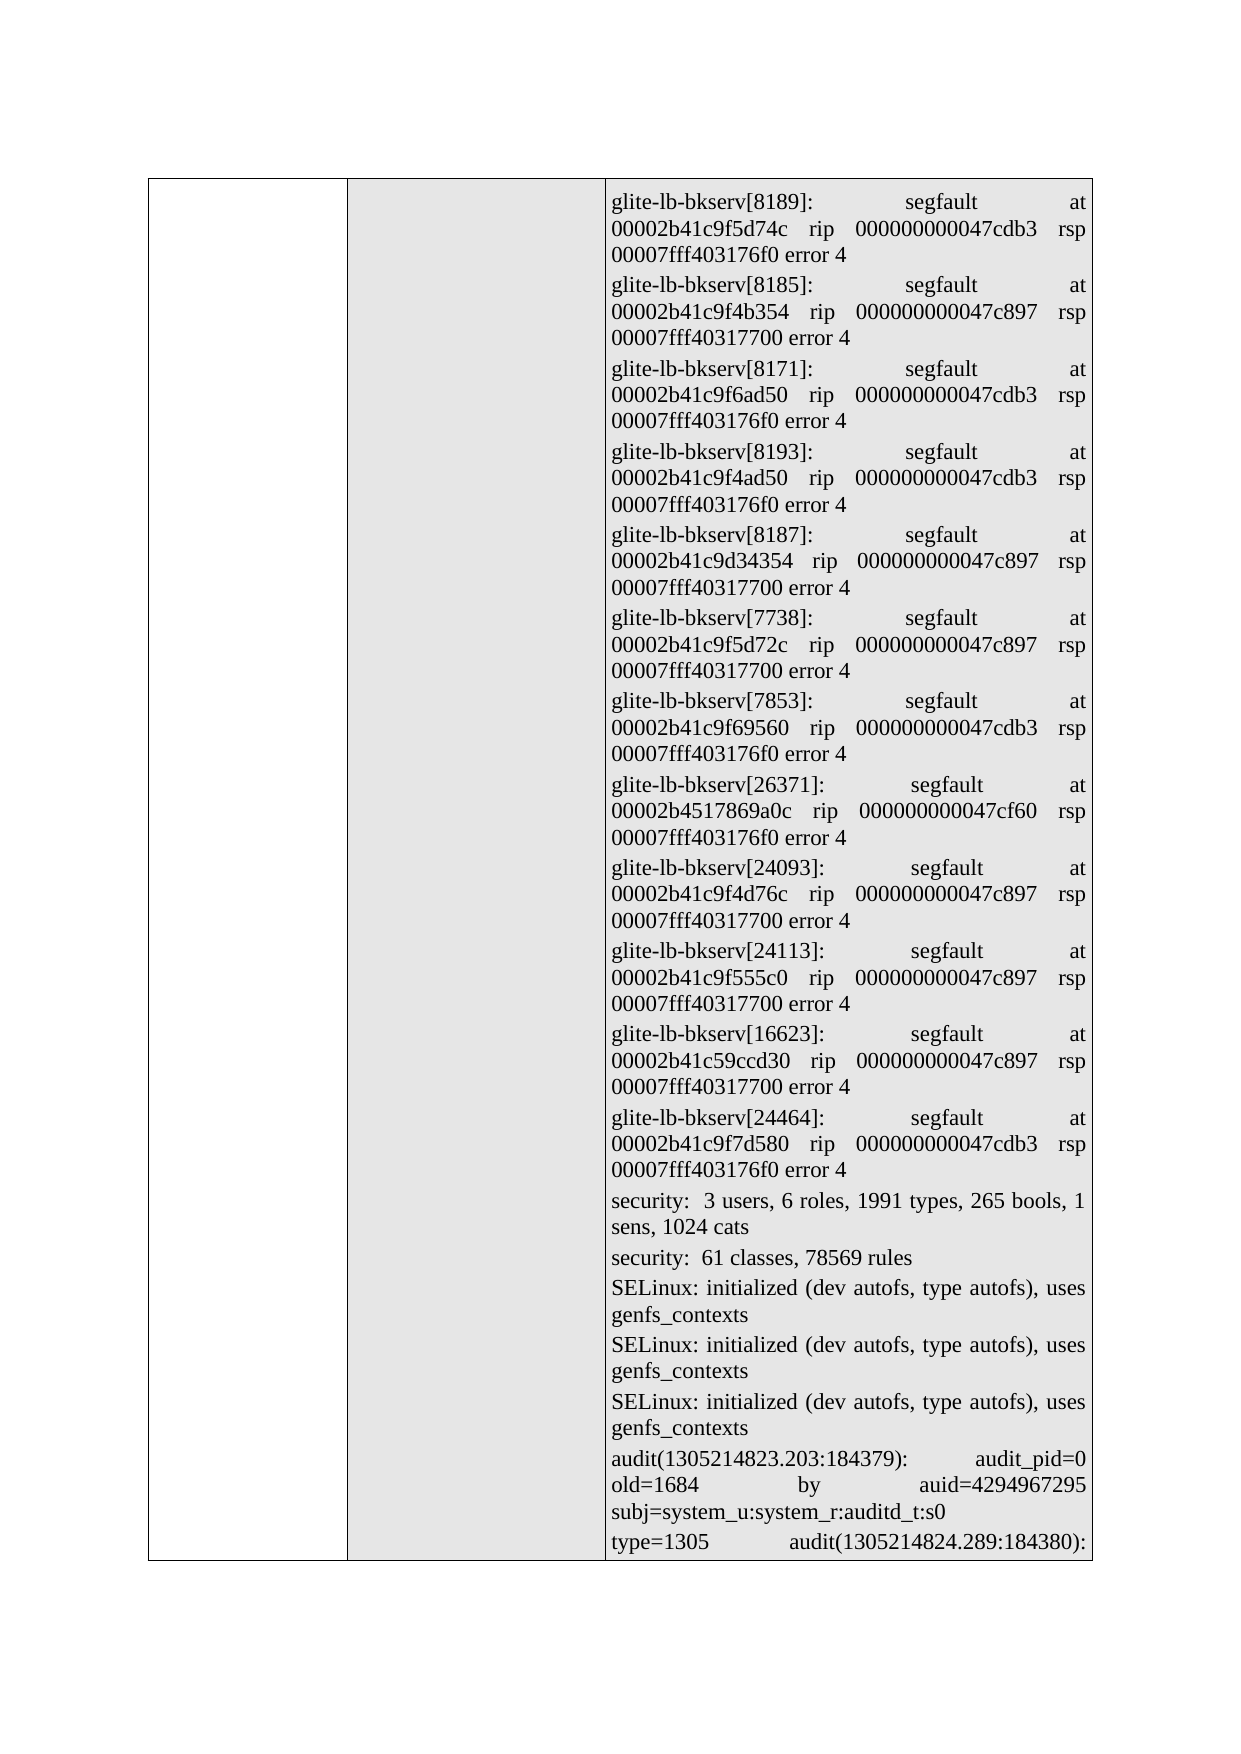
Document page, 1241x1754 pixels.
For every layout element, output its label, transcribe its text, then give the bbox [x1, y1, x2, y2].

table_cell [149, 179, 347, 1560]
table_cell glite-lb-bkserv[8189]: segfault at 00002b41c9f5d74c rip 000000000047cdb3 rsp 00007fff403176f0 error 4 glite-lb-bkserv[8185]: segfault at 00002b41c9f4b354 rip 000000000047c897 rsp 00007fff40317700 error 4 glite-lb-bkserv[8171]: segfault at 00002b41c9f6ad50 rip 000000000047cdb3 rsp 00007fff403176f0 error 4 glite-lb-bkserv[8193]: segfault at 00002b41c9f4ad50 rip 000000000047cdb3 rsp 00007fff403176f0 error 4 glite-lb-bkserv[8187]: segfault at 00002b41c9d34354 rip 000000000047c897 rsp 00007fff40317700 error 4 glite-lb-bkserv[7738]: segfault at 00002b41c9f5d72c rip 000000000047c897 rsp 00007fff40317700 error 4 glite-lb-bkserv[7853]: segfault at 00002b41c9f69560 rip 000000000047cdb3 rsp 00007fff403176f0 error 4 glite-lb-bkserv[26371]: segfault at 00002b4517869a0c rip 000000000047cf60 rsp 00007fff403176f0 error 4 glite-lb-bkserv[24093]: segfault at 00002b41c9f4d76c rip 000000000047c897 rsp 00007fff40317700 error 4 glite-lb-bkserv[24113]: segfault at 00002b41c9f555c0 rip 000000000047c897 rsp 00007fff40317700 error 4 glite-lb-bkserv[16623]: segfault at 00002b41c59ccd30 rip 000000000047c897 rsp 00007fff40317700 error 4 glite-lb-bkserv[24464]: segfault at 00002b41c9f7d580 rip 000000000047cdb3 rsp 00007fff403176f0 error 4 security: 3 users, 6 roles, 1991 types, 265 bools, 1 sens, 1024 cats security: 61 classes, 78569 rules SELinux: initialized (dev autofs, type autofs), uses genfs_contexts SELinux: initialized (dev autofs, type autofs), uses genfs_contexts SELinux: initialized (dev autofs, type autofs), uses genfs_contexts audit(1305214823.203:184379): audit_pid=0 old=1684 by auid=4294967295 subj=system_u:system_r:auditd_t:s0 type=1305 audit(1305214824.289:184380): [606, 179, 1092, 1560]
table_cell [348, 179, 605, 1560]
